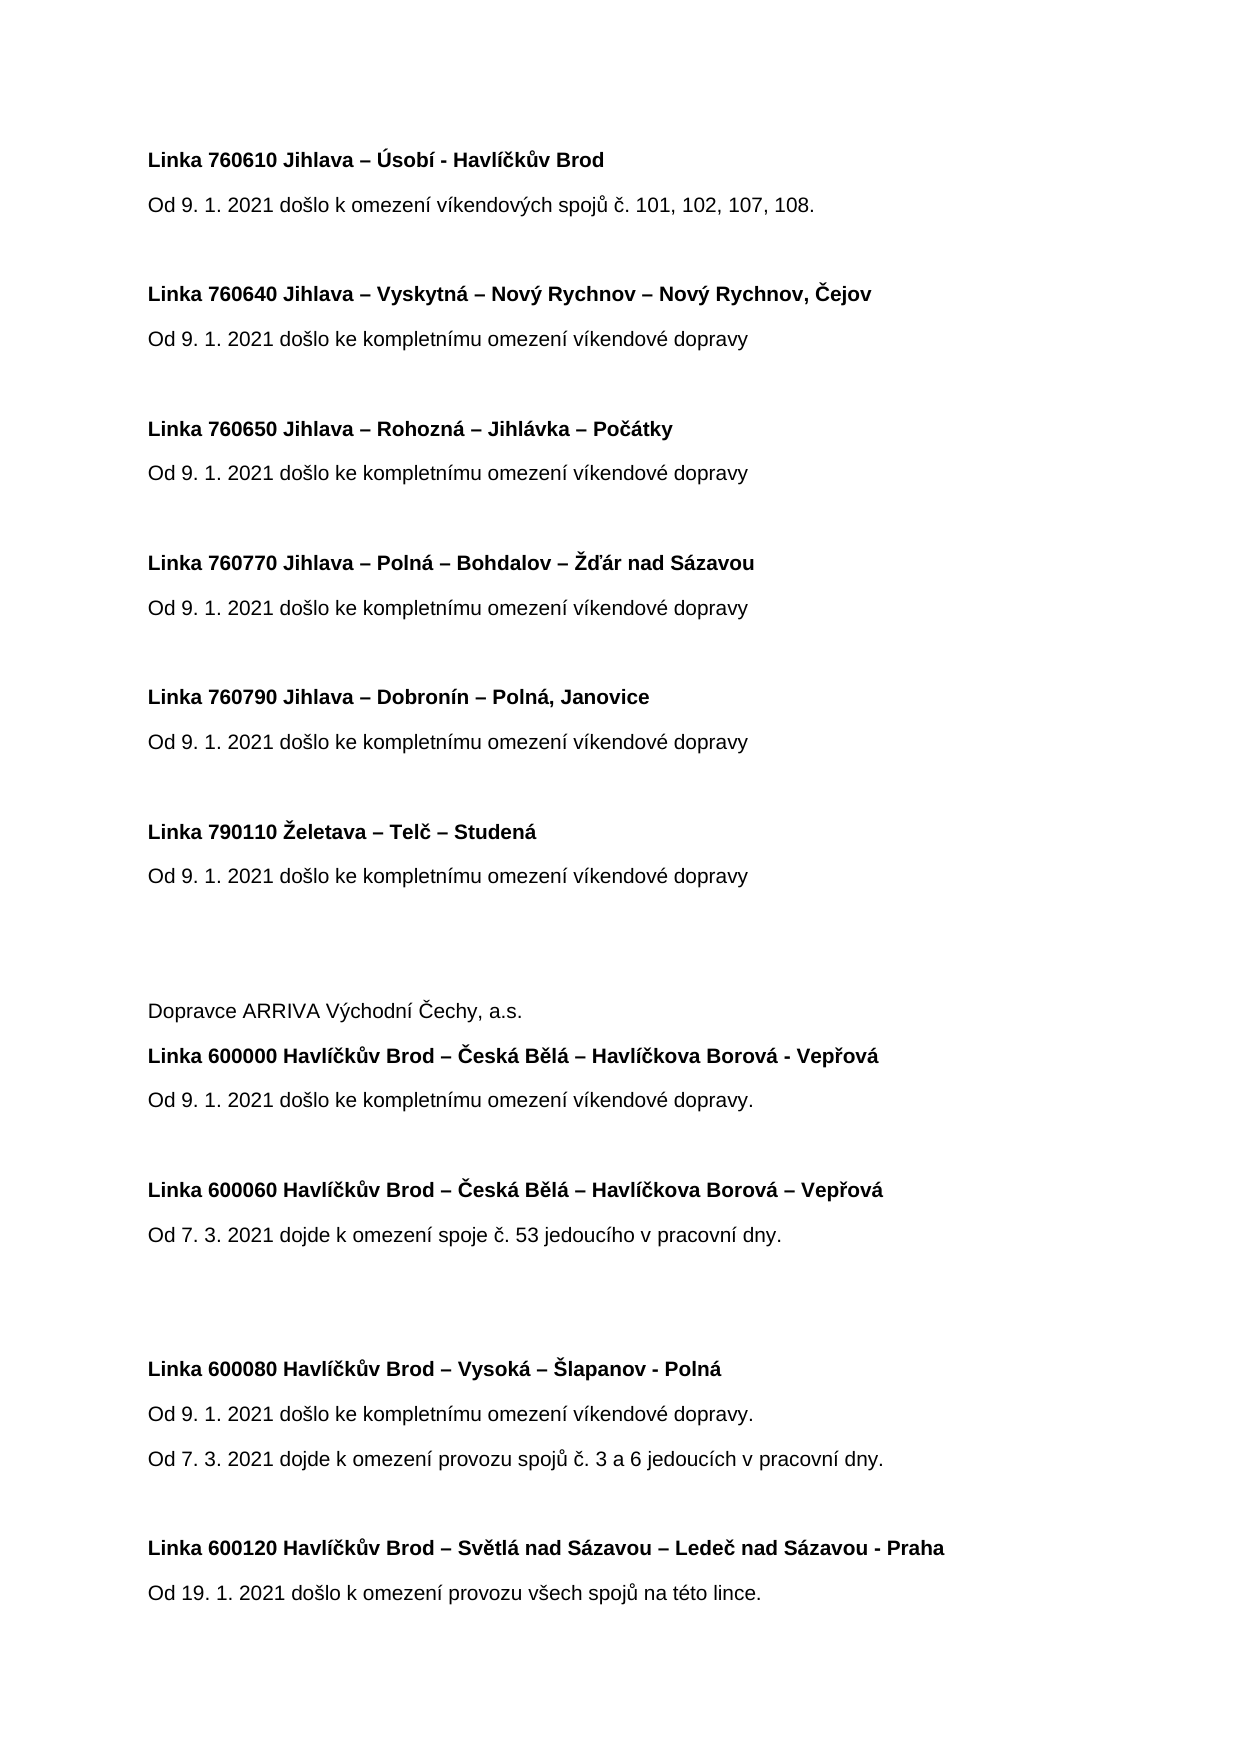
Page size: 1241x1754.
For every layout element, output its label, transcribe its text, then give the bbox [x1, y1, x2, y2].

text Od 9. 1. 2021 došlo ke kompletnímu omezení víkendové dopravy [148, 864, 1093, 888]
text Linka 760650 Jihlava – Rohozná – Jihlávka – Počátky [148, 416, 1093, 440]
text Linka 760790 Jihlava – Dobronín – Polná, Janovice [148, 685, 1093, 709]
text Dopravce ARRIVA Východní Čechy, a.s. [148, 999, 1093, 1023]
text Od 9. 1. 2021 došlo ke kompletnímu omezení víkendové dopravy. [148, 1402, 1093, 1426]
text Linka 600080 Havlíčkův Brod – Vysoká – Šlapanov - Polná [148, 1357, 1093, 1381]
text Linka 600120 Havlíčkův Brod – Světlá nad Sázavou – Ledeč nad Sázavou - Praha [148, 1536, 1093, 1560]
text Linka 600060 Havlíčkův Brod – Česká Bělá – Havlíčkova Borová – Vepřová [148, 1178, 1093, 1202]
text Linka 760640 Jihlava – Vyskytná – Nový Rychnov – Nový Rychnov, Čejov [148, 282, 1093, 306]
text Od 9. 1. 2021 došlo ke kompletnímu omezení víkendové dopravy [148, 327, 1093, 351]
text Linka 760610 Jihlava – Úsobí - Havlíčkův Brod [148, 148, 1093, 172]
text Od 9. 1. 2021 došlo k omezení víkendových spojů č. 101, 102, 107, 108. [148, 192, 1093, 216]
text Od 9. 1. 2021 došlo ke kompletnímu omezení víkendové dopravy. [148, 1088, 1093, 1112]
text Linka 790110 Želetava – Telč – Studená [148, 819, 1093, 843]
text Od 9. 1. 2021 došlo ke kompletnímu omezení víkendové dopravy [148, 461, 1093, 485]
text Od 7. 3. 2021 dojde k omezení provozu spojů č. 3 a 6 jedoucích v pracovní dny. [148, 1447, 1093, 1471]
text Linka 600000 Havlíčkův Brod – Česká Bělá – Havlíčkova Borová - Vepřová [148, 1043, 1093, 1067]
text Od 9. 1. 2021 došlo ke kompletnímu omezení víkendové dopravy [148, 596, 1093, 619]
text Od 19. 1. 2021 došlo k omezení provozu všech spojů na této lince. [148, 1581, 1093, 1605]
text Linka 760770 Jihlava – Polná – Bohdalov – Žďár nad Sázavou [148, 551, 1093, 575]
text Od 9. 1. 2021 došlo ke kompletnímu omezení víkendové dopravy [148, 730, 1093, 754]
text Od 7. 3. 2021 dojde k omezení spoje č. 53 jedoucího v pracovní dny. [148, 1223, 1093, 1247]
